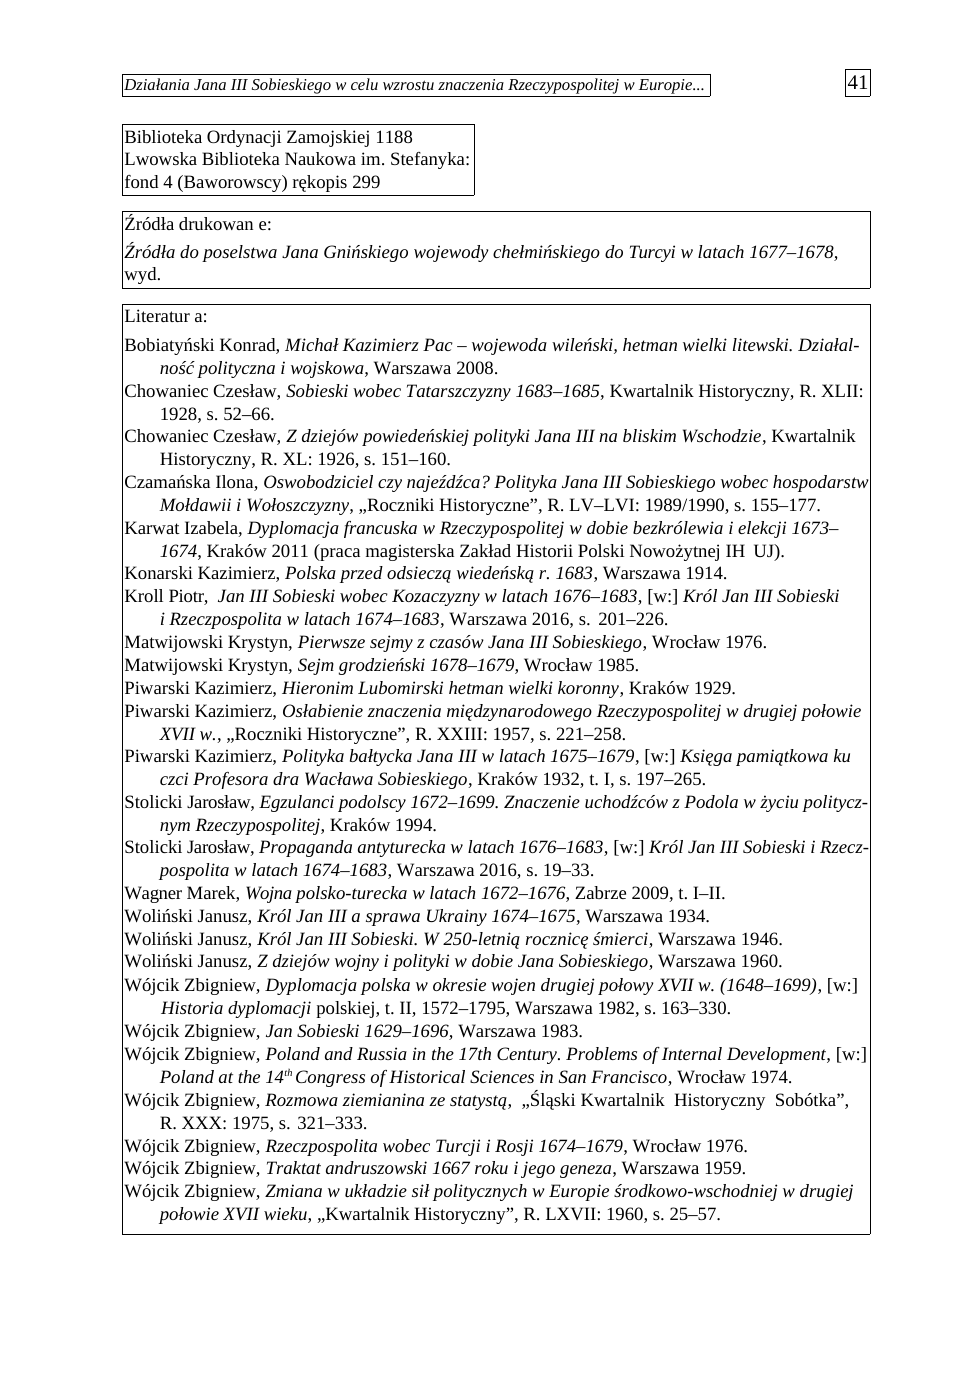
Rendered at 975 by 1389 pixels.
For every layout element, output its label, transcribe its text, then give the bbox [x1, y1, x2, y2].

text Wójcik Zbigniew, Jan Sobieski 1629–1696, Warszawa 1983. [124, 1020, 870, 1041]
text Chowaniec Czesław, Sobieski wobec Tatarszczyzny 1683–1685, Kwartalnik Historyczny, R. XLII: 1928, s. 52–66. [124, 380, 870, 424]
text Źródła do poselstwa Jana Gnińskiego wojewody chełmińskiego do Turcyi w latach 1677–1678, wyd. [124, 241, 870, 284]
text Źródła drukowan e: [124, 212, 870, 234]
text Wójcik Zbigniew, Rzeczpospolita wobec Turcji i Rosji 1674–1679, Wrocław 1976. Wójcik Zbigniew, Traktat andruszowski 1667 roku i jego geneza, Warszawa 1959. [124, 1134, 750, 1179]
text Chowaniec Czesław, Z dziejów powiedeńskiej polityki Jana III na bliskim Wschodzie, Kwartalnik Historyczny, R. XL: 1926, s. 151–160. [124, 425, 870, 470]
text Działania Jana III Sobieskiego w celu wzrostu znaczenia Rzeczypospolitej w Europie... [124, 75, 710, 94]
text Czamańska Ilona, Oswobodziciel czy najeźdźca? Polityka Jana III Sobieskiego wobec hospodarstw Mołdawii i Wołoszczyzny, „Roczniki Historyczne”, R. LV–LVI: 1989/1990, s. 155–177. [124, 471, 870, 515]
text Piwarski Kazimierz, Hieronim Lubomirski hetman wielki koronny, Kraków 1929. [124, 677, 870, 698]
text 41 [847, 70, 870, 94]
text Piwarski Kazimierz, Polityka bałtycka Jana III w latach 1675–1679, [w:] Księga pamiątkowa ku czci Profesora dra Wacława Sobieskiego, Kraków 1932, t. I, s. 197–265. [124, 745, 870, 789]
text Matwijowski Krystyn, Pierwsze sejmy z czasów Jana III Sobieskiego, Wrocław 1976. Matwijowski Krystyn, Sejm grodzieński 1678–1679, Wrocław 1985. [124, 631, 844, 675]
text Wójcik Zbigniew, Dyplomacja polska w okresie wojen drugiej połowy XVII w. (1648–1699), [w:] [124, 973, 870, 995]
text Poland at the 14th Congress of Historical Sciences in San Francisco, Wrocław 1974. [159, 1066, 870, 1087]
text Wójcik Zbigniew, Zmiana w układzie sił politycznych w Europie środkowo-wschodniej w drugiej połowie XVII wieku, „Kwartalnik Historyczny”, R. LXVII: 1960, s. 25–57. [124, 1180, 870, 1224]
text Konarski Kazimierz, Polska przed odsieczą wiedeńską r. 1683, Warszawa 1914. [124, 562, 870, 584]
text Historia dyplomacji polskiej, t. II, 1572–1795, Warszawa 1982, s. 163–330. [159, 997, 734, 1018]
text Biblioteka Ordynacji Zamojskiej 1188 Lwowska Biblioteka Naukowa im. Stefanyka: fond 4 (Baworowscy) rękopis 299 [124, 126, 474, 193]
text Stolicki Jarosław, Egzulanci podolscy 1672–1699. Znaczenie uchodźców z Podola w życiu politycz- nym Rzeczypospolitej, Kraków 1994. [124, 791, 870, 835]
text Woliński Janusz, Z dziejów wojny i polityki w dobie Jana Sobieskiego, Warszawa 1960. [124, 951, 870, 972]
text Wagner Marek, Wojna polsko-turecka w latach 1672–1676, Zabrze 2009, t. I–II. Woliński Janusz, Król Jan III a sprawa Ukrainy 1674–1675, Warszawa 1934. Woliński Janusz, Król Jan III Sobieski. W 250-letnią rocznicę śmierci, Warszawa 1946. [124, 882, 783, 949]
text Bobiatyński Konrad, Michał Kazimierz Pac – wojewoda wileński, hetman wielki litewski. Działal- ność polityczna i wojskowa, Warszawa 2008. [124, 334, 870, 378]
text Wójcik Zbigniew, Poland and Russia in the 17th Century. Problems of Internal Development, [w:] [124, 1043, 870, 1064]
text Kroll Piotr, Jan III Sobieski wobec Kozaczyzny w latach 1676–1683, [w:] Król Jan III Sobieski i Rzeczpospolita w latach 1674–1683, Warszawa 2016, s. 201–226. [124, 585, 844, 630]
text Karwat Izabela, Dyplomacja francuska w Rzeczypospolitej w dobie bezkrólewia i elekcji 1673–1674, Kraków 2011 (praca magisterska Zakład Historii Polski Nowożytnej IH UJ). [124, 517, 869, 561]
text Literatur a: [124, 305, 870, 327]
text Wójcik Zbigniew, Rozmowa ziemianina ze statystą, „Śląski Kwartalnik Historyczny Sobótka”, R. XXX: 1975, s. 321–333. [124, 1089, 866, 1133]
text Stolicki Jarosław, Propaganda antyturecka w latach 1676–1683, [w:] Król Jan III Sobieski i Rzecz- pospolita w latach 1674–1683, Warszawa 2016, s. 19–33. [124, 836, 870, 881]
text Piwarski Kazimierz, Osłabienie znaczenia międzynarodowego Rzeczypospolitej w drugiej połowie XVII w., „Roczniki Historyczne”, R. XXIII: 1957, s. 221–258. [124, 699, 870, 744]
